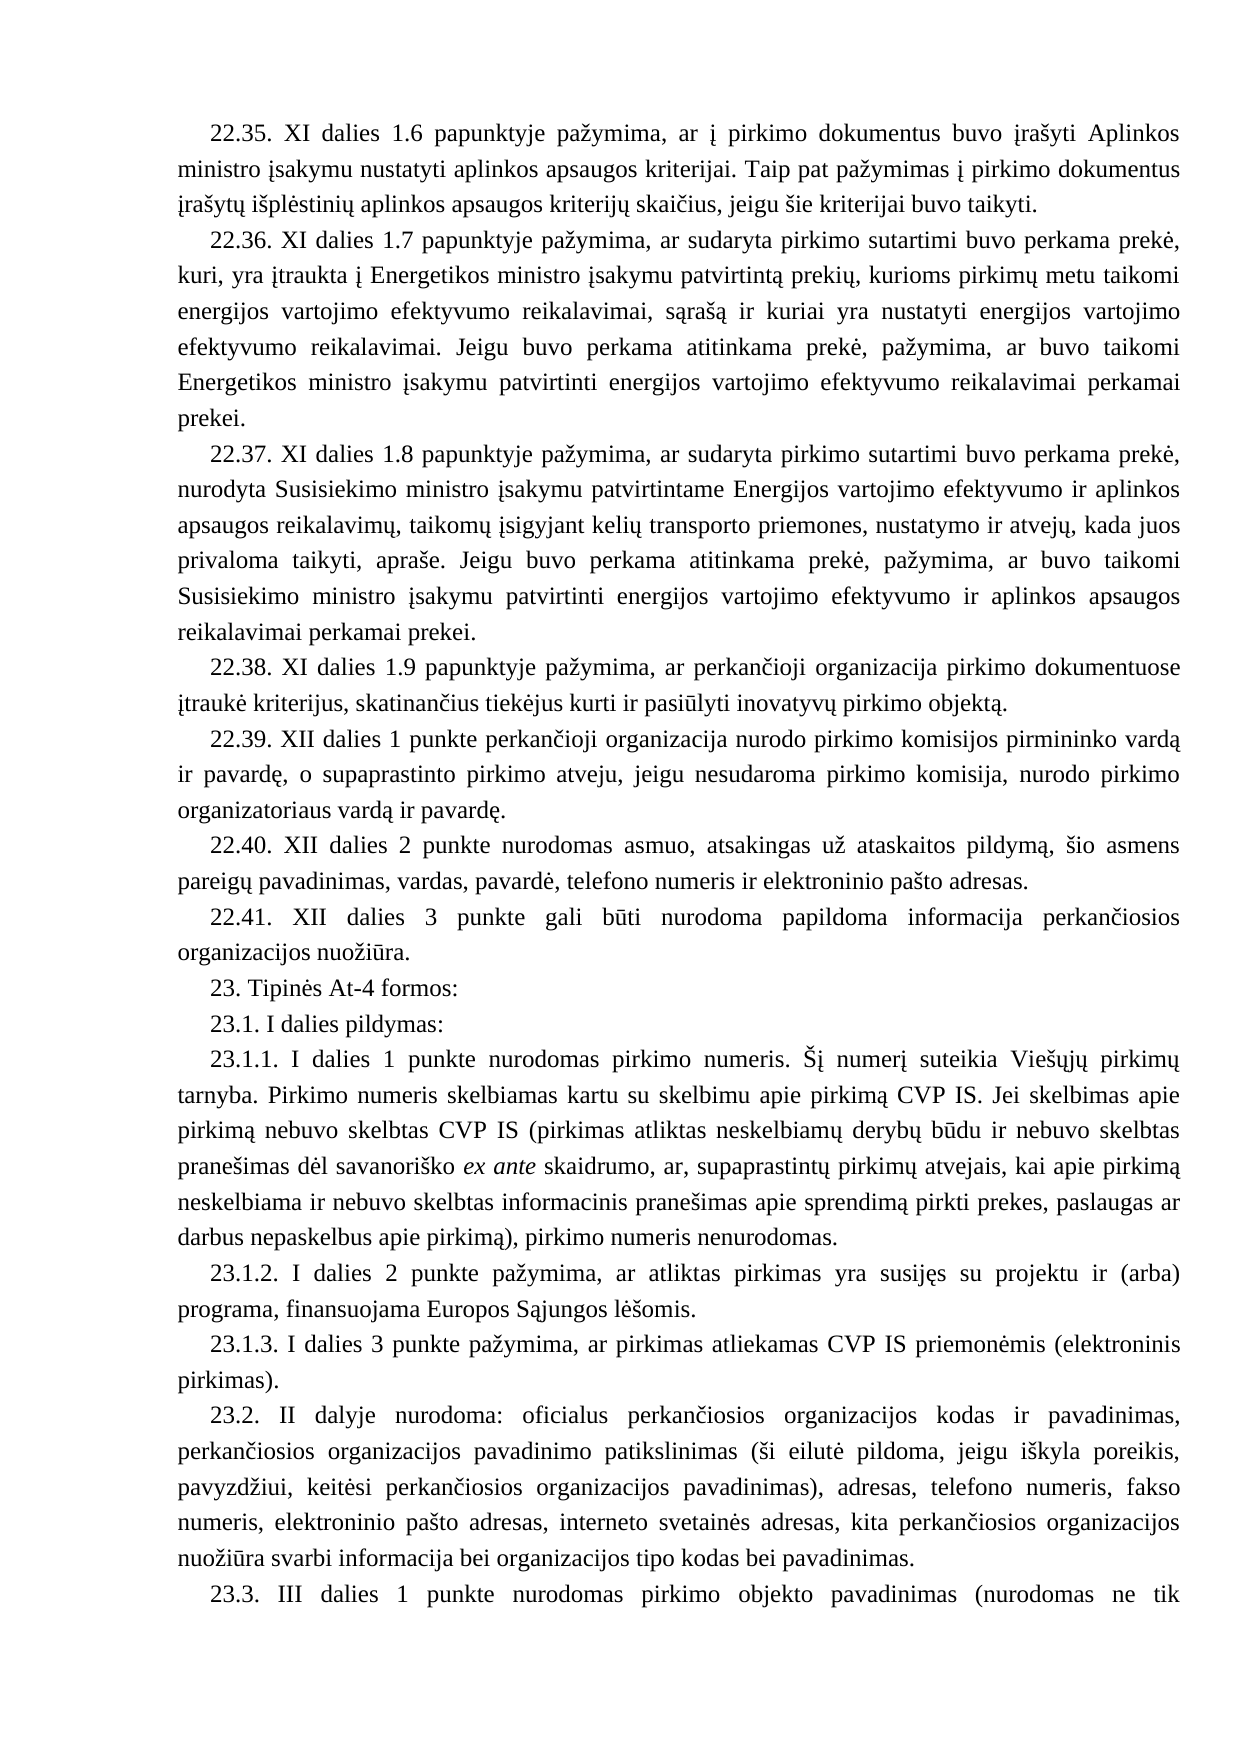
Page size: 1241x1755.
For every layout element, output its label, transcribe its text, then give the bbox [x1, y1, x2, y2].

text 23.1. I dalies pildymas: [177, 1009, 1181, 1037]
text 23.1.3. I dalies 3 punkte pažymima, ar pirkimas atliekamas CVP IS priemonėmis (elektroninis pirkimas). [177, 1329, 1181, 1394]
text 23. Tipinės At-4 formos: [177, 973, 1181, 1002]
text 22.39. XII dalies 1 punkte perkančioji organizacija nurodo pirkimo komisijos pirmininko vardą ir pavardę, o supaprastinto pirkimo atveju, jeigu nesudaroma pirkimo komisija, nurodo pirkimo organizatoriaus vardą ir pavardę. [177, 724, 1181, 824]
text 22.35. XI dalies 1.6 papunktyje pažymima, ar į pirkimo dokumentus buvo įrašyti Aplinkos ministro įsakymu nustatyti aplinkos apsaugos kriterijai. Taip pat pažymimas į pirkimo dokumentus įrašytų išplėstinių aplinkos apsaugos kriterijų skaičius, jeigu šie kriterijai buvo taikyti. [177, 118, 1181, 218]
text 22.40. XII dalies 2 punkte nurodomas asmuo, atsakingas už ataskaitos pildymą, šio asmens pareigų pavadinimas, vardas, pavardė, telefono numeris ir elektroninio pašto adresas. [177, 831, 1181, 895]
text 23.1.2. I dalies 2 punkte pažymima, ar atliktas pirkimas yra susijęs su projektu ir (arba) programa, finansuojama Europos Sąjungos lėšomis. [177, 1258, 1181, 1322]
text 22.41. XII dalies 3 punkte gali būti nurodoma papildoma informacija perkančiosios organizacijos nuožiūra. [177, 902, 1181, 966]
text 23.3. III dalies 1 punkte nurodomas pirkimo objekto pavadinimas (nurodomas ne tik [177, 1579, 1181, 1607]
text 22.37. XI dalies 1.8 papunktyje pažymima, ar sudaryta pirkimo sutartimi buvo perkama prekė, nurodyta Susisiekimo ministro įsakymu patvirtintame Energijos vartojimo efektyvumo ir aplinkos apsaugos reikalavimų, taikomų įsigyjant kelių transporto priemones, nustatymo ir atvejų, kada juos privaloma taikyti, apraše. Jeigu buvo perkama atitinkama prekė, pažymima, ar buvo taikomi Susisiekimo ministro įsakymu patvirtinti energijos vartojimo efektyvumo ir aplinkos apsaugos reikalavimai perkamai prekei. [177, 439, 1181, 646]
text 23.2. II dalyje nurodoma: oficialus perkančiosios organizacijos kodas ir pavadinimas, perkančiosios organizacijos pavadinimo patikslinimas (ši eilutė pildoma, jeigu iškyla poreikis, pavyzdžiui, keitėsi perkančiosios organizacijos pavadinimas), adresas, telefono numeris, fakso numeris, elektroninio pašto adresas, interneto svetainės adresas, kita perkančiosios organizacijos nuožiūra svarbi informacija bei organizacijos tipo kodas bei pavadinimas. [177, 1401, 1181, 1572]
text 22.38. XI dalies 1.9 papunktyje pažymima, ar perkančioji organizacija pirkimo dokumentuose įtraukė kriterijus, skatinančius tiekėjus kurti ir pasiūlyti inovatyvų pirkimo objektą. [177, 652, 1181, 717]
text 22.36. XI dalies 1.7 papunktyje pažymima, ar sudaryta pirkimo sutartimi buvo perkama prekė, kuri, yra įtraukta į Energetikos ministro įsakymu patvirtintą prekių, kurioms pirkimų metu taikomi energijos vartojimo efektyvumo reikalavimai, sąrašą ir kuriai yra nustatyti energijos vartojimo efektyvumo reikalavimai. Jeigu buvo perkama atitinkama prekė, pažymima, ar buvo taikomi Energetikos ministro įsakymu patvirtinti energijos vartojimo efektyvumo reikalavimai perkamai prekei. [177, 225, 1181, 432]
text 23.1.1. I dalies 1 punkte nurodomas pirkimo numeris. Šį numerį suteikia Viešųjų pirkimų tarnyba. Pirkimo numeris skelbiamas kartu su skelbimu apie pirkimą CVP IS. Jei skelbimas apie pirkimą nebuvo skelbtas CVP IS (pirkimas atliktas neskelbiamų derybų būdu ir nebuvo skelbtas pranešimas dėl savanoriško ex ante skaidrumo, ar, supaprastintų pirkimų atvejais, kai apie pirkimą neskelbiama ir nebuvo skelbtas informacinis pranešimas apie sprendimą pirkti prekes, paslaugas ar darbus nepaskelbus apie pirkimą), pirkimo numeris nenurodomas. [177, 1044, 1181, 1251]
